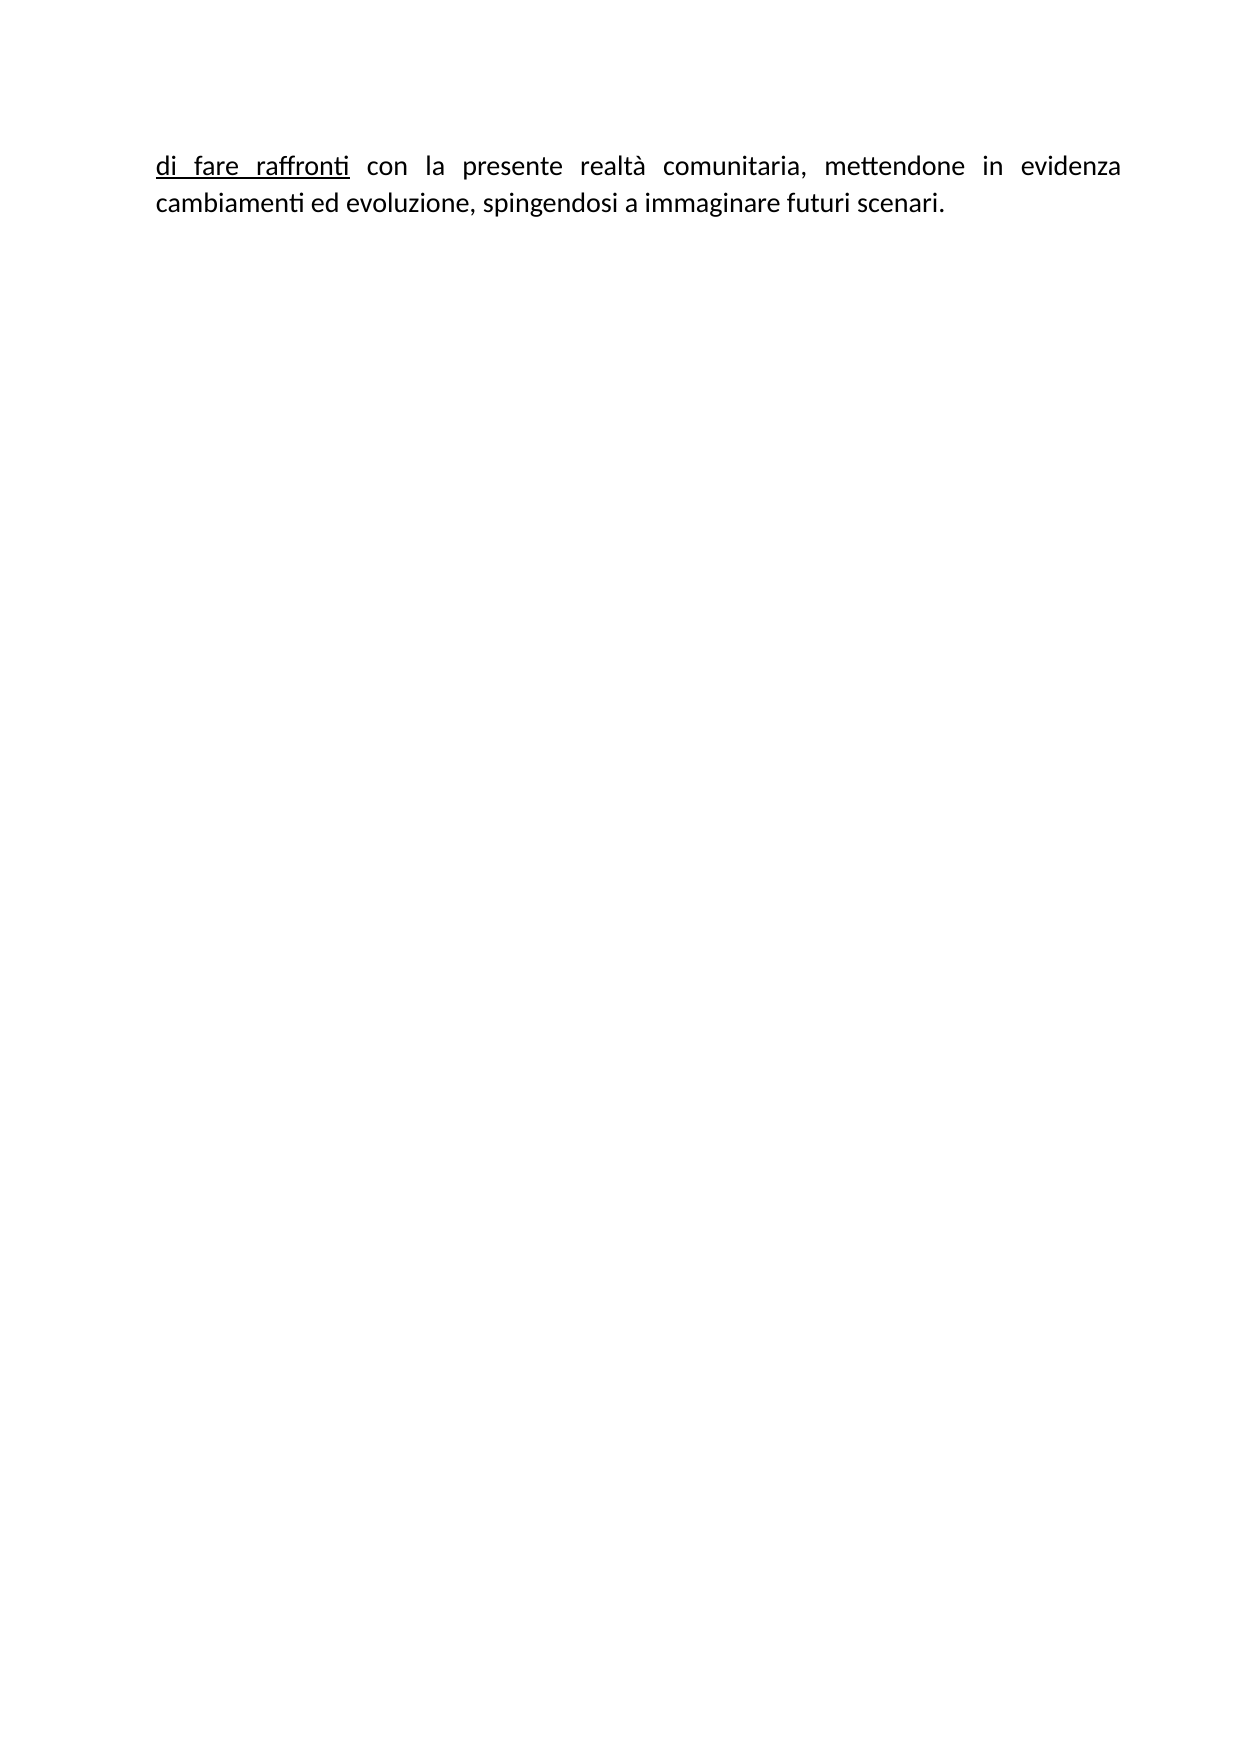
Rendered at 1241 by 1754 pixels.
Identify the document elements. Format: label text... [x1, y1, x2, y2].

text di fare raffronti con la presente realtà comunitaria, mettendone in evidenza cambiamenti ed evoluzione, spingendosi a immaginare futuri scenari. [156, 148, 1122, 219]
